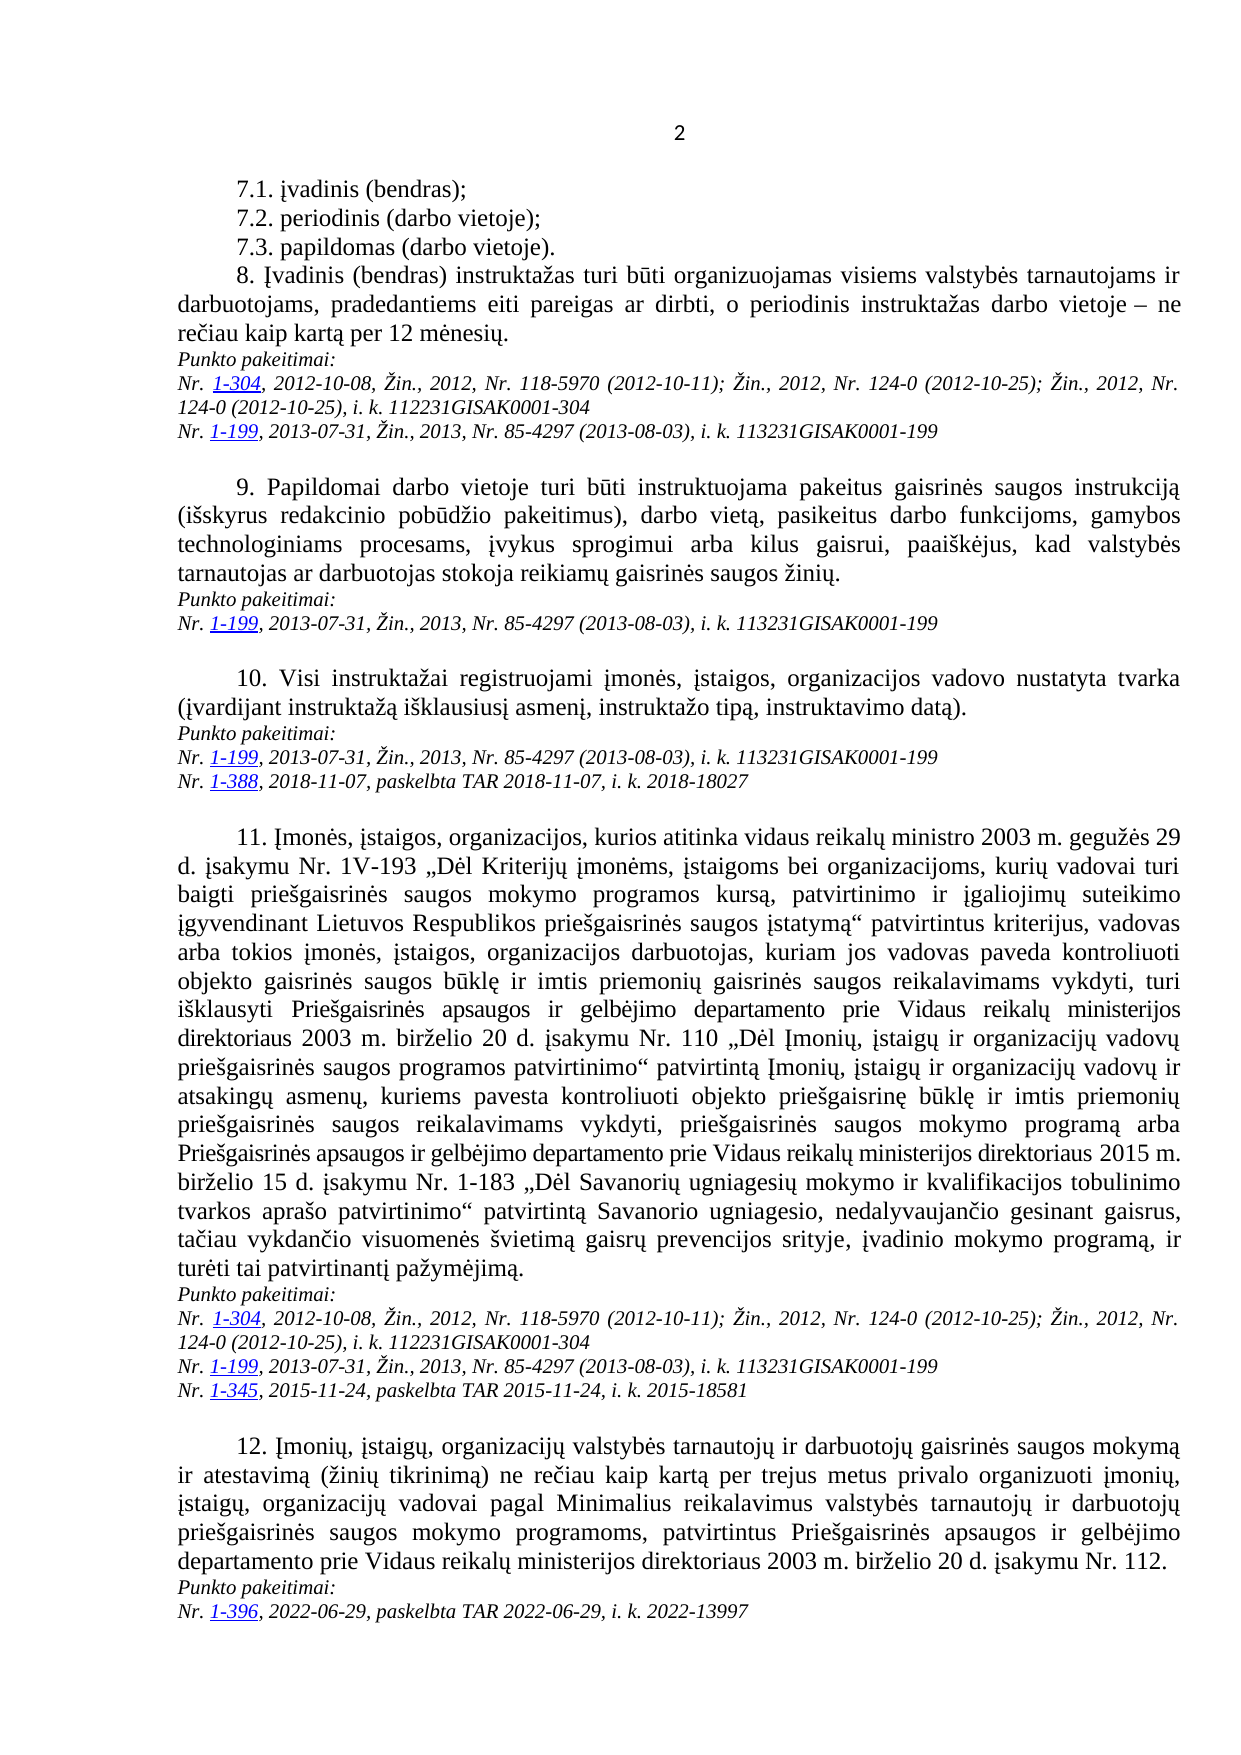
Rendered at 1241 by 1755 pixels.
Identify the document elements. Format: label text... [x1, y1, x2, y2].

text Nr. 1-388, 2018-11-07, paskelbta TAR 2018-11-07, i. k. 2018-18027 [177, 769, 1181, 793]
text 11. Įmonės, įstaigos, organizacijos, kurios atitinka vidaus reikalų ministro 2003 m. gegužės 29 d. įsakymu Nr. 1V-193 „Dėl Kriterijų įmonėms, įstaigoms bei organizacijoms, kurių vadovai turi baigti priešgaisrinės saugos mokymo programos kursą, patvirtinimo ir įgaliojimų suteikimo įgyvendinant Lietuvos Respublikos priešgaisrinės saugos įstatymą“ patvirtintus kriterijus, vadovas arba tokios įmonės, įstaigos, organizacijos darbuotojas, kuriam jos vadovas paveda kontroliuoti objekto gaisrinės saugos būklę ir imtis priemonių gaisrinės saugos reikalavimams vykdyti, turi išklausyti Priešgaisrinės apsaugos ir gelbėjimo departamento prie Vidaus reikalų ministerijos direktoriaus 2003 m. birželio 20 d. įsakymu Nr. 110 „Dėl Įmonių, įstaigų ir organizacijų vadovų priešgaisrinės saugos programos patvirtinimo“ patvirtintą Įmonių, įstaigų ir organizacijų vadovų ir atsakingų asmenų, kuriems pavesta kontroliuoti objekto priešgaisrinę būklę ir imtis priemonių priešgaisrinės saugos reikalavimams vykdyti, priešgaisrinės saugos mokymo programą arba Priešgaisrinės apsaugos ir gelbėjimo departamento prie Vidaus reikalų ministerijos direktoriaus 2015 m. birželio 15 d. įsakymu Nr. 1-183 „Dėl Savanorių ugniagesių mokymo ir kvalifikacijos tobulinimo tvarkos aprašo patvirtinimo“ patvirtintą Savanorio ugniagesio, nedalyvaujančio gesinant gaisrus, tačiau vykdančio visuomenės švietimą gaisrų prevencijos srityje, įvadinio mokymo programą, ir turėti tai patvirtinantį pažymėjimą. [177, 822, 1181, 1282]
text Nr. 1-304, 2012-10-08, Žin., 2012, Nr. 118-5970 (2012-10-11); Žin., 2012, Nr. 124-0 (2012-10-25); Žin., 2012, Nr. 124-0 (2012-10-25), i. k. 112231GISAK0001-304 [177, 1306, 1181, 1354]
text Nr. 1-199, 2013-07-31, Žin., 2013, Nr. 85-4297 (2013-08-03), i. k. 113231GISAK0001-199 [177, 419, 1181, 443]
text Nr. 1-396, 2022-06-29, paskelbta TAR 2022-06-29, i. k. 2022-13997 [177, 1599, 1181, 1623]
text 7.3. papildomas (darbo vietoje). [177, 232, 1181, 260]
text Punkto pakeitimai: [177, 1282, 1181, 1306]
text Punkto pakeitimai: [177, 587, 1181, 611]
text Punkto pakeitimai: [177, 721, 1181, 745]
text 7.1. įvadinis (bendras); [177, 174, 1181, 203]
text Punkto pakeitimai: [177, 347, 1181, 371]
text Nr. 1-199, 2013-07-31, Žin., 2013, Nr. 85-4297 (2013-08-03), i. k. 113231GISAK0001-199 [177, 1354, 1181, 1378]
text 7.2. periodinis (darbo vietoje); [177, 203, 1181, 232]
text 8. Įvadinis (bendras) instruktažas turi būti organizuojamas visiems valstybės tarnautojams ir darbuotojams, pradedantiems eiti pareigas ar dirbti, o periodinis instruktažas darbo vietoje – ne rečiau kaip kartą per 12 mėnesių. [177, 260, 1181, 347]
text 10. Visi instruktažai registruojami įmonės, įstaigos, organizacijos vadovo nustatyta tvarka (įvardijant instruktažą išklausiusį asmenį, instruktažo tipą, instruktavimo datą). [177, 663, 1181, 721]
text Punkto pakeitimai: [177, 1575, 1181, 1599]
text 9. Papildomai darbo vietoje turi būti instruktuojama pakeitus gaisrinės saugos instrukciją (išskyrus redakcinio pobūdžio pakeitimus), darbo vietą, pasikeitus darbo funkcijoms, gamybos technologiniams procesams, įvykus sprogimui arba kilus gaisrui, paaiškėjus, kad valstybės tarnautojas ar darbuotojas stokoja reikiamų gaisrinės saugos žinių. [177, 472, 1181, 587]
text Nr. 1-304, 2012-10-08, Žin., 2012, Nr. 118-5970 (2012-10-11); Žin., 2012, Nr. 124-0 (2012-10-25); Žin., 2012, Nr. 124-0 (2012-10-25), i. k. 112231GISAK0001-304 [177, 371, 1181, 419]
text 12. Įmonių, įstaigų, organizacijų valstybės tarnautojų ir darbuotojų gaisrinės saugos mokymą ir atestavimą (žinių tikrinimą) ne rečiau kaip kartą per trejus metus privalo organizuoti įmonių, įstaigų, organizacijų vadovai pagal Minimalius reikalavimus valstybės tarnautojų ir darbuotojų priešgaisrinės saugos mokymo programoms, patvirtintus Priešgaisrinės apsaugos ir gelbėjimo departamento prie Vidaus reikalų ministerijos direktoriaus 2003 m. birželio 20 d. įsakymu Nr. 112. [177, 1431, 1181, 1575]
text Nr. 1-345, 2015-11-24, paskelbta TAR 2015-11-24, i. k. 2015-18581 [177, 1378, 1181, 1402]
text Nr. 1-199, 2013-07-31, Žin., 2013, Nr. 85-4297 (2013-08-03), i. k. 113231GISAK0001-199 [177, 745, 1181, 769]
text Nr. 1-199, 2013-07-31, Žin., 2013, Nr. 85-4297 (2013-08-03), i. k. 113231GISAK0001-199 [177, 611, 1181, 635]
